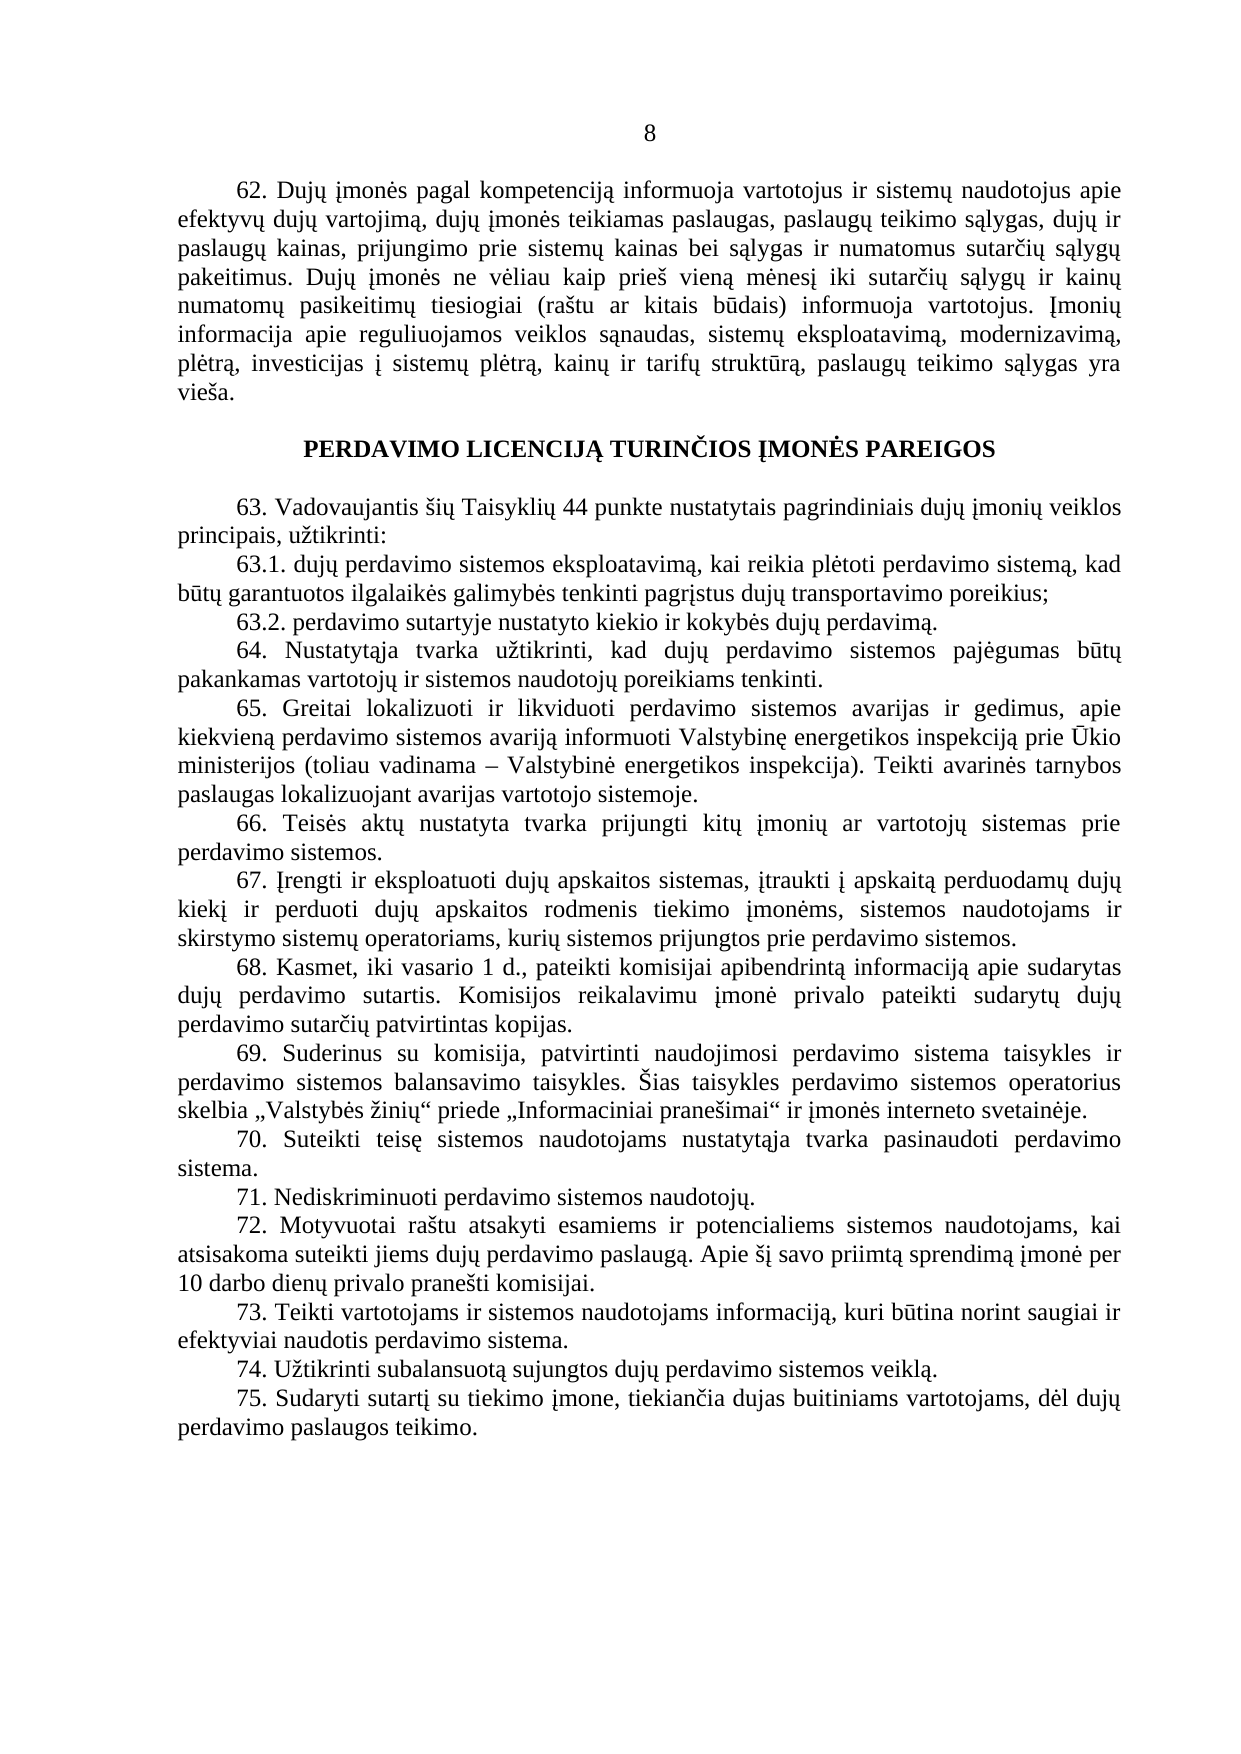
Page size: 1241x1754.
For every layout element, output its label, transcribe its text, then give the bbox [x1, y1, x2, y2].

text 70. Suteikti teisę sistemos naudotojams nustatytąja tvarka pasinaudoti perdavimo sistema. [177, 1124, 1122, 1182]
text 68. Kasmet, iki vasario 1 d., pateikti komisijai apibendrintą informaciją apie sudarytas dujų perdavimo sutartis. Komisijos reikalavimu įmonė privalo pateikti sudarytų dujų perdavimo sutarčių patvirtintas kopijas. [177, 952, 1122, 1038]
text 63.2. perdavimo sutartyje nustatyto kiekio ir kokybės dujų perdavimą. [177, 607, 1122, 636]
text 74. Užtikrinti subalansuotą sujungtos dujų perdavimo sistemos veiklą. [177, 1354, 1122, 1383]
text 62. Dujų įmonės pagal kompetenciją informuoja vartotojus ir sistemų naudotojus apie efektyvų dujų vartojimą, dujų įmonės teikiamas paslaugas, paslaugų teikimo sąlygas, dujų ir paslaugų kainas, prijungimo prie sistemų kainas bei sąlygas ir numatomus sutarčių sąlygų pakeitimus. Dujų įmonės ne vėliau kaip prieš vieną mėnesį iki sutarčių sąlygų ir kainų numatomų pasikeitimų tiesiogiai (raštu ar kitais būdais) informuoja vartotojus. Įmonių informacija apie reguliuojamos veiklos sąnaudas, sistemų eksploatavimą, modernizavimą, plėtrą, investicijas į sistemų plėtrą, kainų ir tarifų struktūrą, paslaugų teikimo sąlygas yra vieša. [177, 176, 1122, 406]
text 71. Nediskriminuoti perdavimo sistemos naudotojų. [177, 1182, 1122, 1211]
text 63. Vadovaujantis šių Taisyklių 44 punkte nustatytais pagrindiniais dujų įmonių veiklos principais, užtikrinti: [177, 492, 1122, 549]
text 65. Greitai lokalizuoti ir likviduoti perdavimo sistemos avarijas ir gedimus, apie kiekvieną perdavimo sistemos avariją informuoti Valstybinę energetikos inspekciją prie Ūkio ministerijos (toliau vadinama – Valstybinė energetikos inspekcija). Teikti avarinės tarnybos paslaugas lokalizuojant avarijas vartotojo sistemoje. [177, 693, 1122, 808]
text 66. Teisės aktų nustatyta tvarka prijungti kitų įmonių ar vartotojų sistemas prie perdavimo sistemos. [177, 808, 1122, 866]
text 73. Teikti vartotojams ir sistemos naudotojams informaciją, kuri būtina norint saugiai ir efektyviai naudotis perdavimo sistema. [177, 1297, 1122, 1354]
text 72. Motyvuotai raštu atsakyti esamiems ir potencialiems sistemos naudotojams, kai atsisakoma suteikti jiems dujų perdavimo paslaugą. Apie šį savo priimtą sprendimą įmonė per 10 darbo dienų privalo pranešti komisijai. [177, 1211, 1122, 1297]
text 67. Įrengti ir eksploatuoti dujų apskaitos sistemas, įtraukti į apskaitą perduodamų dujų kiekį ir perduoti dujų apskaitos rodmenis tiekimo įmonėms, sistemos naudotojams ir skirstymo sistemų operatoriams, kurių sistemos prijungtos prie perdavimo sistemos. [177, 866, 1122, 952]
text 63.1. dujų perdavimo sistemos eksploatavimą, kai reikia plėtoti perdavimo sistemą, kad būtų garantuotos ilgalaikės galimybės tenkinti pagrįstus dujų transportavimo poreikius; [177, 549, 1122, 607]
text 64. Nustatytąja tvarka užtikrinti, kad dujų perdavimo sistemos pajėgumas būtų pakankamas vartotojų ir sistemos naudotojų poreikiams tenkinti. [177, 636, 1122, 693]
text 75. Sudaryti sutartį su tiekimo įmone, tiekiančia dujas buitiniams vartotojams, dėl dujų perdavimo paslaugos teikimo. [177, 1383, 1122, 1441]
text PERDAVIMO LICENCIJĄ TURINČIOS ĮMONĖS PAREIGOS [177, 434, 1122, 463]
text 69. Suderinus su komisija, patvirtinti naudojimosi perdavimo sistema taisykles ir perdavimo sistemos balansavimo taisykles. Šias taisykles perdavimo sistemos operatorius skelbia „Valstybės žinių“ priede „Informaciniai pranešimai“ ir įmonės interneto svetainėje. [177, 1038, 1122, 1124]
